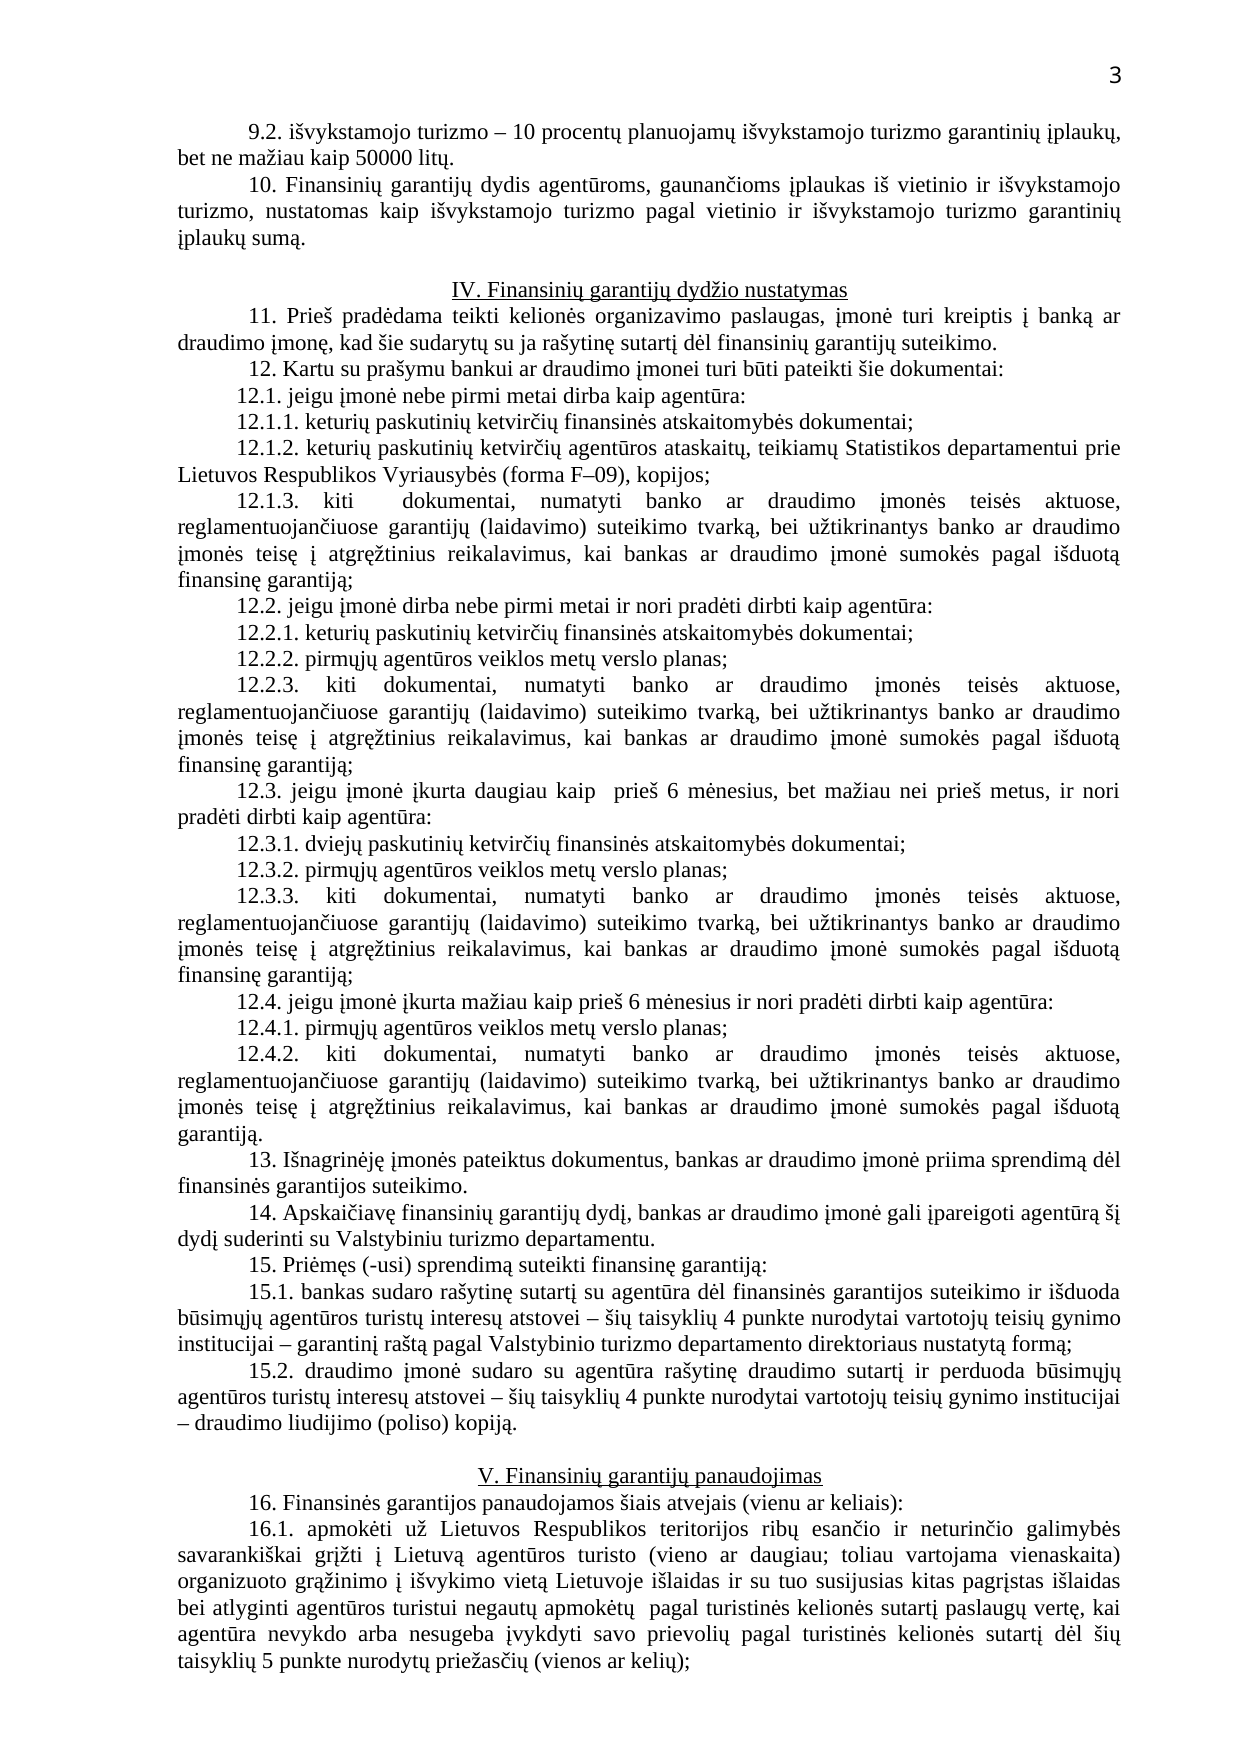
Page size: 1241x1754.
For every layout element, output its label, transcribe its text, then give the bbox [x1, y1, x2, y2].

subtitle 12.1. jeigu įmonė nebe pirmi metai dirba kaip agentūra: [177, 382, 1122, 408]
subtitle 12.3. jeigu įmonė įkurta daugiau kaip prieš 6 mėnesius, bet mažiau nei prieš metus, ir nori pradėti dirbti kaip agentūra: [177, 777, 1122, 830]
subtitle 10. Finansinių garantijų dydis agentūroms, gaunančioms įplaukas iš vietinio ir išvykstamojo turizmo, nustatomas kaip išvykstamojo turizmo pagal vietinio ir išvykstamojo turizmo garantinių įplaukų sumą. [177, 171, 1122, 250]
subtitle 12.2.2. pirmųjų agentūros veiklos metų verslo planas; [177, 645, 1122, 672]
subtitle 12.2.1. keturių paskutinių ketvirčių finansinės atskaitomybės dokumentai; [177, 619, 1122, 645]
subtitle 13. Išnagrinėję įmonės pateiktus dokumentus, bankas ar draudimo įmonė priima sprendimą dėl finansinės garantijos suteikimo. [177, 1146, 1122, 1199]
subtitle V. Finansinių garantijų panaudojimas [177, 1462, 1122, 1488]
subtitle IV. Finansinių garantijų dydžio nustatymas [177, 276, 1122, 303]
subtitle 12.3.1. dviejų paskutinių ketvirčių finansinės atskaitomybės dokumentai; [177, 830, 1122, 856]
subtitle 12. Kartu su prašymu bankui ar draudimo įmonei turi būti pateikti šie dokumentai: [177, 355, 1122, 382]
subtitle 12.4. jeigu įmonė įkurta mažiau kaip prieš 6 mėnesius ir nori pradėti dirbti kaip agentūra: [177, 988, 1122, 1014]
subtitle 16. Finansinės garantijos panaudojamos šiais atvejais (vienu ar keliais): [177, 1488, 1122, 1515]
text 12.1.1. keturių paskutinių ketvirčių finansinės atskaitomybės dokumentai; [177, 408, 1122, 434]
subtitle 11. Prieš pradėdama teikti kelionės organizavimo paslaugas, įmonė turi kreiptis į banką ar draudimo įmonę, kad šie sudarytų su ja rašytinę sutartį dėl finansinių garantijų suteikimo. [177, 303, 1122, 355]
subtitle 12.4.2. kiti dokumentai, numatyti banko ar draudimo įmonės teisės aktuose, reglamentuojančiuose garantijų (laidavimo) suteikimo tvarką, bei užtikrinantys banko ar draudimo įmonės teisę į atgręžtinius reikalavimus, kai bankas ar draudimo įmonė sumokės pagal išduotą garantiją. [177, 1041, 1122, 1146]
subtitle 9.2. išvykstamojo turizmo – 10 procentų planuojamų išvykstamojo turizmo garantinių įplaukų, bet ne mažiau kaip 50000 litų. [177, 118, 1122, 171]
subtitle 14. Apskaičiavę finansinių garantijų dydį, bankas ar draudimo įmonė gali įpareigoti agentūrą šį dydį suderinti su Valstybiniu turizmo departamentu. [177, 1199, 1122, 1251]
subtitle 12.3.3. kiti dokumentai, numatyti banko ar draudimo įmonės teisės aktuose, reglamentuojančiuose garantijų (laidavimo) suteikimo tvarką, bei užtikrinantys banko ar draudimo įmonės teisę į atgręžtinius reikalavimus, kai bankas ar draudimo įmonė sumokės pagal išduotą finansinę garantiją; [177, 882, 1122, 988]
subtitle 16.1. apmokėti už Lietuvos Respublikos teritorijos ribų esančio ir neturinčio galimybės savarankiškai grįžti į Lietuvą agentūros turisto (vieno ar daugiau; toliau vartojama vienaskaita) organizuoto grąžinimo į išvykimo vietą Lietuvoje išlaidas ir su tuo susijusias kitas pagrįstas išlaidas bei atlyginti agentūros turistui negautų apmokėtų pagal turistinės kelionės sutartį paslaugų vertę, kai agentūra nevykdo arba nesugeba įvykdyti savo prievolių pagal turistinės kelionės sutartį dėl šių taisyklių 5 punkte nurodytų priežasčių (vienos ar kelių); [177, 1515, 1122, 1673]
subtitle 12.2.3. kiti dokumentai, numatyti banko ar draudimo įmonės teisės aktuose, reglamentuojančiuose garantijų (laidavimo) suteikimo tvarką, bei užtikrinantys banko ar draudimo įmonės teisę į atgręžtinius reikalavimus, kai bankas ar draudimo įmonė sumokės pagal išduotą finansinę garantiją; [177, 672, 1122, 777]
text 12.1.2. keturių paskutinių ketvirčių agentūros ataskaitų, teikiamų Statistikos departamentui prie Lietuvos Respublikos Vyriausybės (forma F–09), kopijos; [177, 434, 1122, 487]
subtitle 12.4.1. pirmųjų agentūros veiklos metų verslo planas; [177, 1014, 1122, 1041]
subtitle 12.3.2. pirmųjų agentūros veiklos metų verslo planas; [177, 856, 1122, 882]
subtitle 15.2. draudimo įmonė sudaro su agentūra rašytinę draudimo sutartį ir perduoda būsimųjų agentūros turistų interesų atstovei – šių taisyklių 4 punkte nurodytai vartotojų teisių gynimo institucijai – draudimo liudijimo (poliso) kopiją. [177, 1357, 1122, 1436]
subtitle 15. Priėmęs (-usi) sprendimą suteikti finansinę garantiją: [177, 1251, 1122, 1278]
subtitle 12.2. jeigu įmonė dirba nebe pirmi metai ir nori pradėti dirbti kaip agentūra: [177, 592, 1122, 619]
subtitle 15.1. bankas sudaro rašytinę sutartį su agentūra dėl finansinės garantijos suteikimo ir išduoda būsimųjų agentūros turistų interesų atstovei – šių taisyklių 4 punkte nurodytai vartotojų teisių gynimo institucijai – garantinį raštą pagal Valstybinio turizmo departamento direktoriaus nustatytą formą; [177, 1278, 1122, 1357]
subtitle 12.1.3. kiti dokumentai, numatyti banko ar draudimo įmonės teisės aktuose, reglamentuojančiuose garantijų (laidavimo) suteikimo tvarką, bei užtikrinantys banko ar draudimo įmonės teisę į atgręžtinius reikalavimus, kai bankas ar draudimo įmonė sumokės pagal išduotą finansinę garantiją; [177, 487, 1122, 592]
